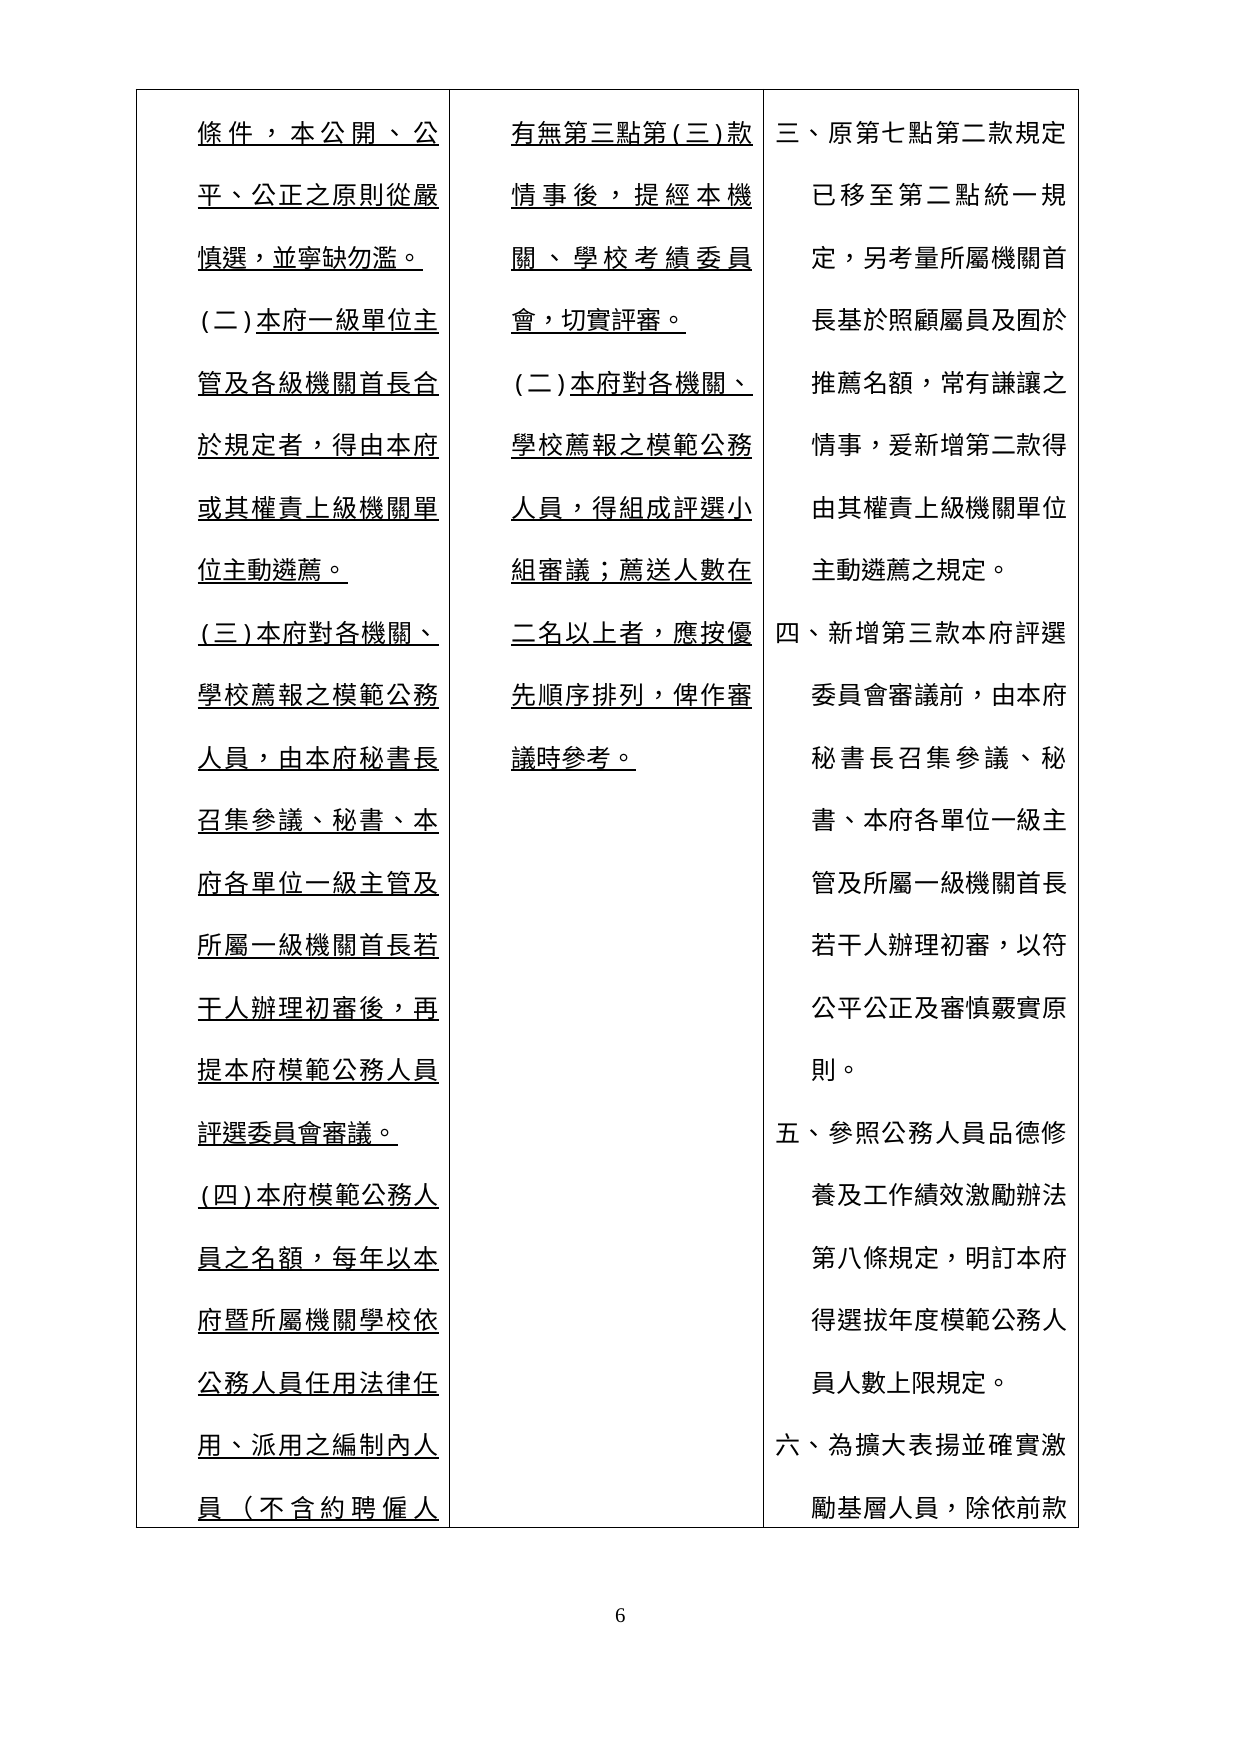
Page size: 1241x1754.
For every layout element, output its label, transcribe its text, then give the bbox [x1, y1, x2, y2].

table_cell 三、原第七點第二款規定已移至第二點統一規定，另考量所屬機關首長基於照顧屬員及囿於推薦名額，常有謙讓之情事，爰新增第二款得由其權責上級機關單位主動遴薦之規定。 四、新增第三款本府評選委員會審議前，由本府秘書長召集參議、秘書、本府各單位一級主管及所屬一級機關首長若干人辦理初審，以符公平公正及審慎覈實原則。 五、參照公務人員品德修養及工作績效激勵辦法第八條規定，明訂本府得選拔年度模範公務人員人數上限規定。 六、為擴大表揚並確實激勵基層人員，除依前款 [764, 90, 1078, 1527]
table_cell 有無第三點第(三)款情事後，提經本機關、學校考績委員會，切實評審。 (二)本府對各機關、學校薦報之模範公務人員，得組成評選小組審議；薦送人數在二名以上者，應按優先順序排列，俾作審議時參考。 [450, 90, 763, 1527]
table_cell 條件，本公開、公平、公正之原則從嚴慎選，並寧缺勿濫。 (二)本府一級單位主管及各級機關首長合於規定者，得由本府或其權責上級機關單位主動遴薦。 (三)本府對各機關、學校薦報之模範公務人員，由本府秘書長召集參議、秘書、本府各單位一級主管及所屬一級機關首長若干人辦理初審後，再提本府模範公務人員評選委員會審議。 (四)本府模範公務人員之名額，每年以本府暨所屬機關學校依公務人員任用法律任用、派用之編制內人員（不含約聘僱人 [137, 90, 449, 1527]
